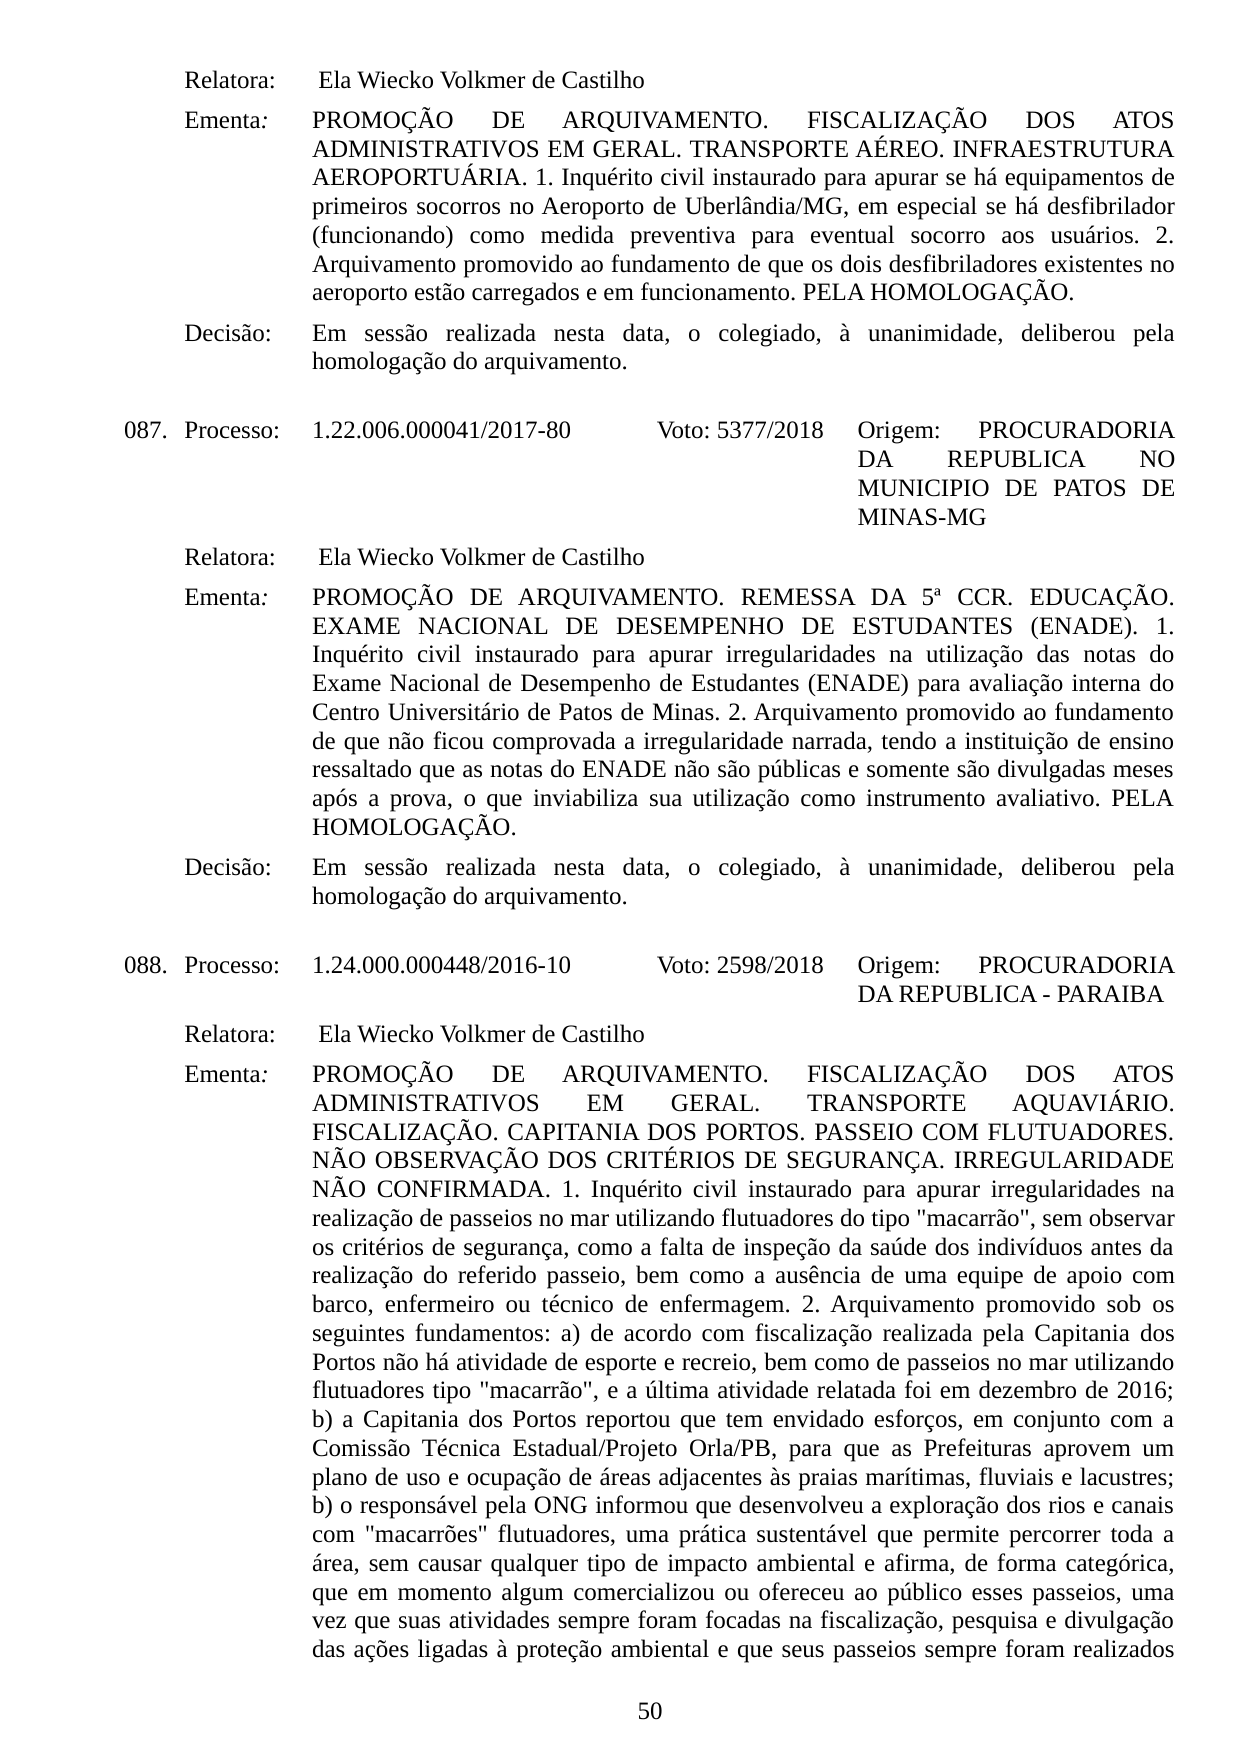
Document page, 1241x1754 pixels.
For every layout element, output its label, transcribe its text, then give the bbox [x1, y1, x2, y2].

table_cell Ela Wiecko Volkmer de Castilho [306, 1013, 1181, 1053]
table_cell [118, 576, 178, 847]
table_header 1.22.006.000041/2017-80 [306, 410, 651, 536]
table_cell PROMOÇÃO DE ARQUIVAMENTO. REMESSA DA 5ª CCR. EDUCAÇÃO. EXAME NACIONAL DE DESEMPENHO DE ESTUDANTES (ENADE). 1. Inquérito civil instaurado para apurar irregularidades na utilização das notas do Exame Nacional de Desempenho de Estudantes (ENADE) para avaliação interna do Centro Universitário de Patos de Minas. 2. Arquivamento promovido ao fundamento de que não ficou comprovada a irregularidade narrada, tendo a instituição de ensino ressaltado que as notas do ENADE não são públicas e somente são divulgadas meses após a prova, o que inviabiliza sua utilização como instrumento avaliativo. PELA HOMOLOGAÇÃO. [306, 576, 1181, 847]
table_header Voto: 5377/2018 [651, 410, 852, 536]
table_cell Decisão: [178, 847, 306, 916]
table_header Processo: [178, 410, 306, 536]
table_cell Ementa: [178, 576, 306, 847]
table_cell [118, 99, 178, 312]
table_header Processo: [178, 944, 306, 1013]
table_header Origem: PROCURADORIA DA REPUBLICA - PARAIBA [852, 944, 1181, 1013]
table_cell Ela Wiecko Volkmer de Castilho [306, 536, 1181, 576]
table_cell PROMOÇÃO DE ARQUIVAMENTO. FISCALIZAÇÃO DOS ATOS ADMINISTRATIVOS EM GERAL. TRANSPORTE AÉREO. INFRAESTRUTURA AEROPORTUÁRIA. 1. Inquérito civil instaurado para apurar se há equipamentos de primeiros socorros no Aeroporto de Uberlândia/MG, em especial se há desfibrilador (funcionando) como medida preventiva para eventual socorro aos usuários. 2. Arquivamento promovido ao fundamento de que os dois desfibriladores existentes no aeroporto estão carregados e em funcionamento. PELA HOMOLOGAÇÃO. [306, 99, 1181, 312]
table_cell Relatora: [178, 59, 306, 99]
table_cell Ela Wiecko Volkmer de Castilho [306, 59, 1181, 99]
table_cell [118, 59, 178, 99]
table_cell [118, 312, 178, 381]
table_header Voto: 2598/2018 [651, 944, 852, 1013]
table_header 088. [118, 944, 178, 1013]
table_cell [118, 536, 178, 576]
table_cell Decisão: [178, 312, 306, 381]
table_cell [118, 1054, 178, 1669]
table_header 087. [118, 410, 178, 536]
table_cell Relatora: [178, 1013, 306, 1053]
table_cell Em sessão realizada nesta data, o colegiado, à unanimidade, deliberou pela homologação do arquivamento. [306, 312, 1181, 381]
table_cell [118, 1013, 178, 1053]
table_cell [118, 847, 178, 916]
table_cell Ementa: [178, 1054, 306, 1669]
table_cell PROMOÇÃO DE ARQUIVAMENTO. FISCALIZAÇÃO DOS ATOS ADMINISTRATIVOS EM GERAL. TRANSPORTE AQUAVIÁRIO. FISCALIZAÇÃO. CAPITANIA DOS PORTOS. PASSEIO COM FLUTUADORES. NÃO OBSERVAÇÃO DOS CRITÉRIOS DE SEGURANÇA. IRREGULARIDADE NÃO CONFIRMADA. 1. Inquérito civil instaurado para apurar irregularidades na realização de passeios no mar utilizando flutuadores do tipo "macarrão", sem observar os critérios de segurança, como a falta de inspeção da saúde dos indivíduos antes da realização do referido passeio, bem como a ausência de uma equipe de apoio com barco, enfermeiro ou técnico de enfermagem. 2. Arquivamento promovido sob os seguintes fundamentos: a) de acordo com fiscalização realizada pela Capitania dos Portos não há atividade de esporte e recreio, bem como de passeios no mar utilizando flutuadores tipo "macarrão", e a última atividade relatada foi em dezembro de 2016; b) a Capitania dos Portos reportou que tem envidado esforços, em conjunto com a Comissão Técnica Estadual/Projeto Orla/PB, para que as Prefeituras aprovem um plano de uso e ocupação de áreas adjacentes às praias marítimas, fluviais e lacustres; b) o responsável pela ONG informou que desenvolveu a exploração dos rios e canais com "macarrões" flutuadores, uma prática sustentável que permite percorrer toda a área, sem causar qualquer tipo de impacto ambiental e afirma, de forma categórica, que em momento algum comercializou ou ofereceu ao público esses passeios, uma vez que suas atividades sempre foram focadas na fiscalização, pesquisa e divulgação das ações ligadas à proteção ambiental e que seus passeios sempre foram realizados [306, 1054, 1181, 1669]
table_header 1.24.000.000448/2016-10 [306, 944, 651, 1013]
table_cell Em sessão realizada nesta data, o colegiado, à unanimidade, deliberou pela homologação do arquivamento. [306, 847, 1181, 916]
table_header Origem: PROCURADORIA DA REPUBLICA NO MUNICIPIO DE PATOS DE MINAS-MG [852, 410, 1181, 536]
table_cell Ementa: [178, 99, 306, 312]
table_cell Relatora: [178, 536, 306, 576]
